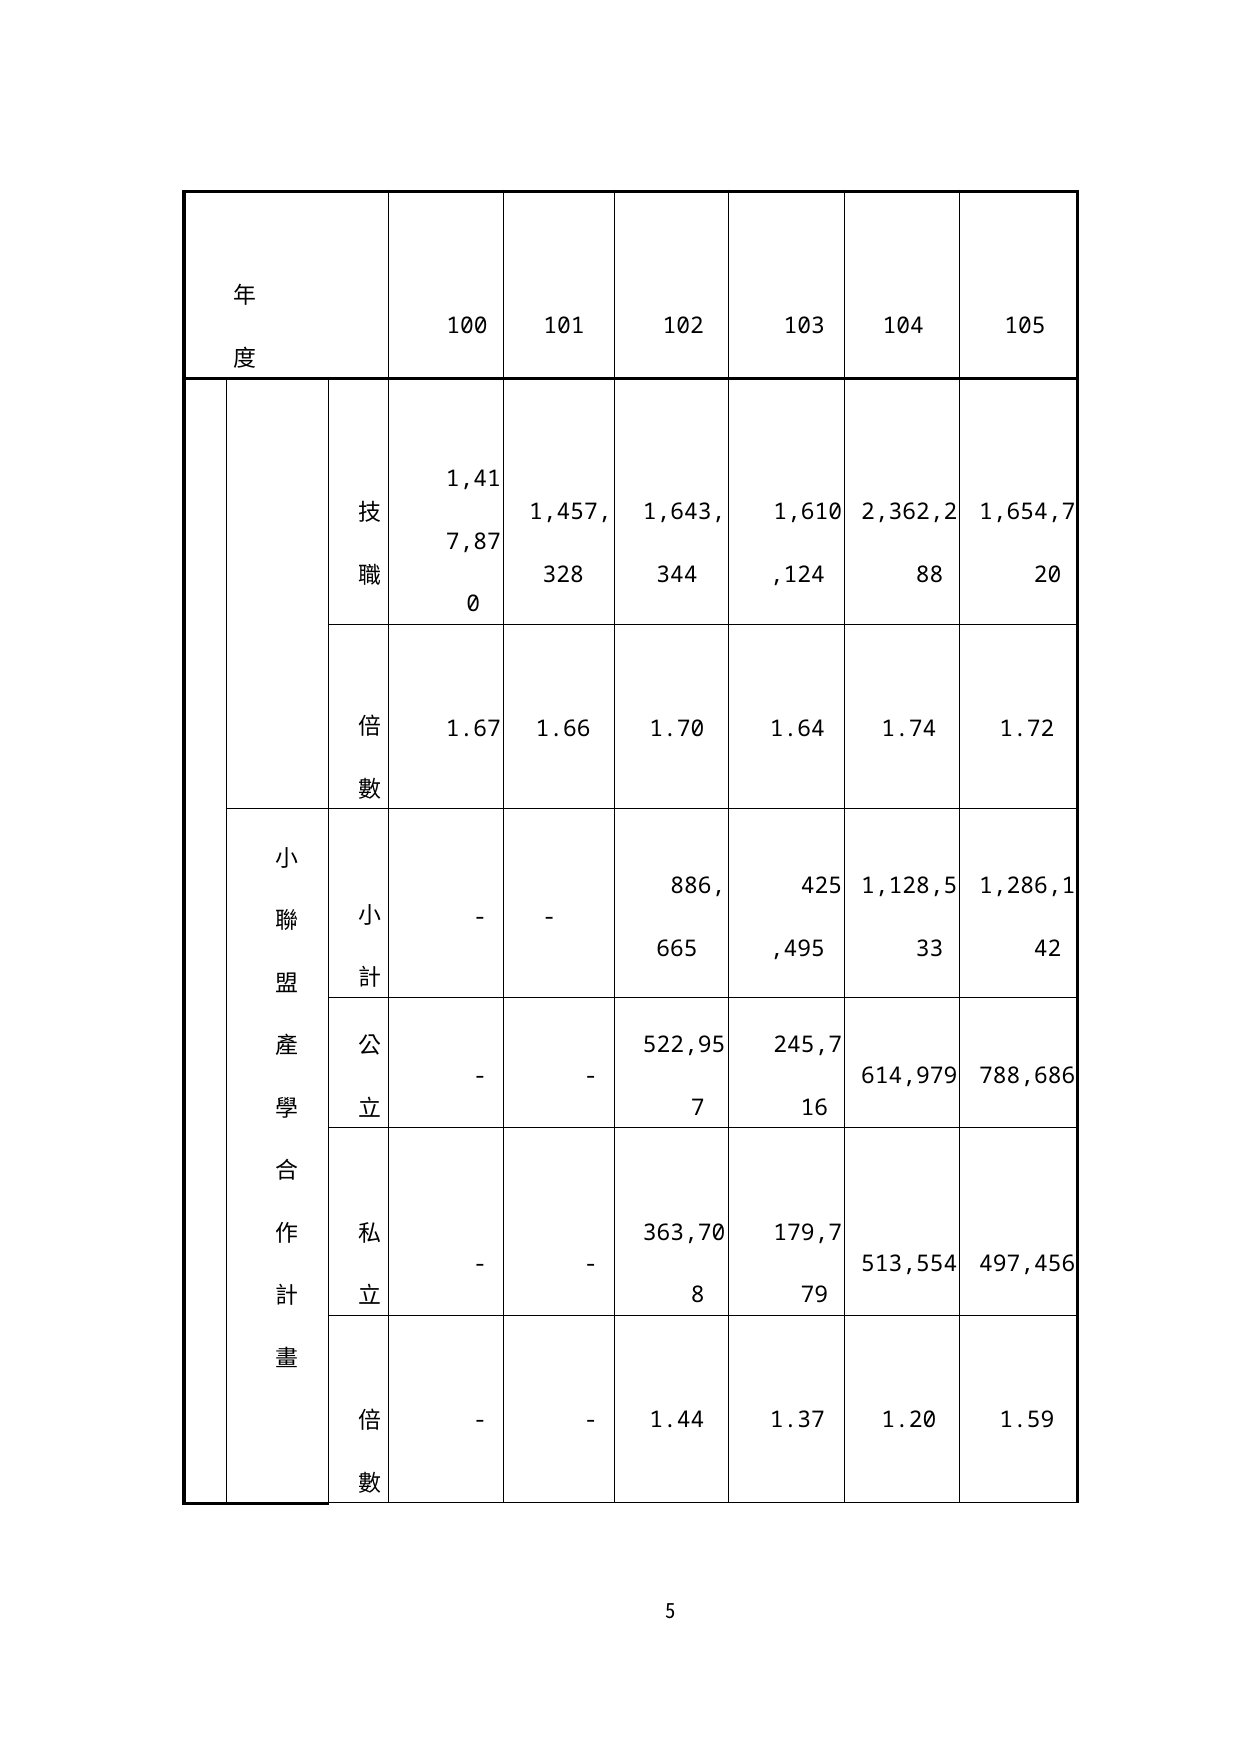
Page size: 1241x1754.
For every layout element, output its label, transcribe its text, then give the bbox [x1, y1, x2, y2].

table_cell 1.64 [729, 625, 844, 808]
table_cell 1,643,344 [615, 380, 728, 624]
table_cell 245,716 [729, 998, 844, 1127]
table_cell 1,417,870 [389, 380, 503, 624]
table_cell 1,610,124 [729, 380, 844, 624]
table_cell 小聯盟產學合作計畫 [227, 809, 328, 1502]
table_cell - [504, 1316, 614, 1502]
table_cell 179,779 [729, 1128, 844, 1314]
table_cell 科技部 [186, 380, 226, 1502]
table_header 104 [845, 193, 959, 377]
table_cell - [504, 998, 614, 1127]
table_cell - [504, 1128, 614, 1314]
table_cell 1.66 [504, 625, 614, 808]
table_cell 513,554 [845, 1128, 959, 1314]
table_cell - [504, 809, 614, 997]
table_cell 1,286,142 [960, 809, 1076, 997]
table_cell - [389, 1128, 503, 1314]
table_cell 2,362,288 [845, 380, 959, 624]
table_cell 1,128,533 [845, 809, 959, 997]
table_header 年 度 [186, 193, 388, 377]
table_cell 1,654,720 [960, 380, 1076, 624]
table_header 103 [729, 193, 844, 377]
table_cell 1.74 [845, 625, 959, 808]
table_cell 1,457,328 [504, 380, 614, 624]
table_header 100 [389, 193, 503, 377]
table_cell 倍數 [329, 625, 388, 808]
table_header 101 [504, 193, 614, 377]
table_header 105 [960, 193, 1076, 377]
table_cell 小計 [329, 809, 388, 997]
table_cell [227, 380, 328, 808]
table_cell 1.20 [845, 1316, 959, 1502]
table_cell 1.37 [729, 1316, 844, 1502]
table_cell 1.70 [615, 625, 728, 808]
table_cell 886,665 [615, 809, 728, 997]
table_header 102 [615, 193, 728, 377]
table_cell 1.59 [960, 1316, 1076, 1502]
table_cell - [389, 998, 503, 1127]
table_cell 363,708 [615, 1128, 728, 1314]
table_cell 1.72 [960, 625, 1076, 808]
table_cell - [389, 1316, 503, 1502]
table_cell 1.67 [389, 625, 503, 808]
table_cell 技職 [329, 380, 388, 624]
table_cell 1.44 [615, 1316, 728, 1502]
table_cell 614,979 [845, 998, 959, 1127]
table_cell 私立 [329, 1128, 388, 1314]
table_cell 公立 [329, 998, 388, 1127]
table_cell 788,686 [960, 998, 1076, 1127]
table_cell 497,456 [960, 1128, 1076, 1314]
table_cell 倍數 [329, 1316, 388, 1502]
table_cell 522,957 [615, 998, 728, 1127]
table_cell 425,495 [729, 809, 844, 997]
table_cell - [389, 809, 503, 997]
